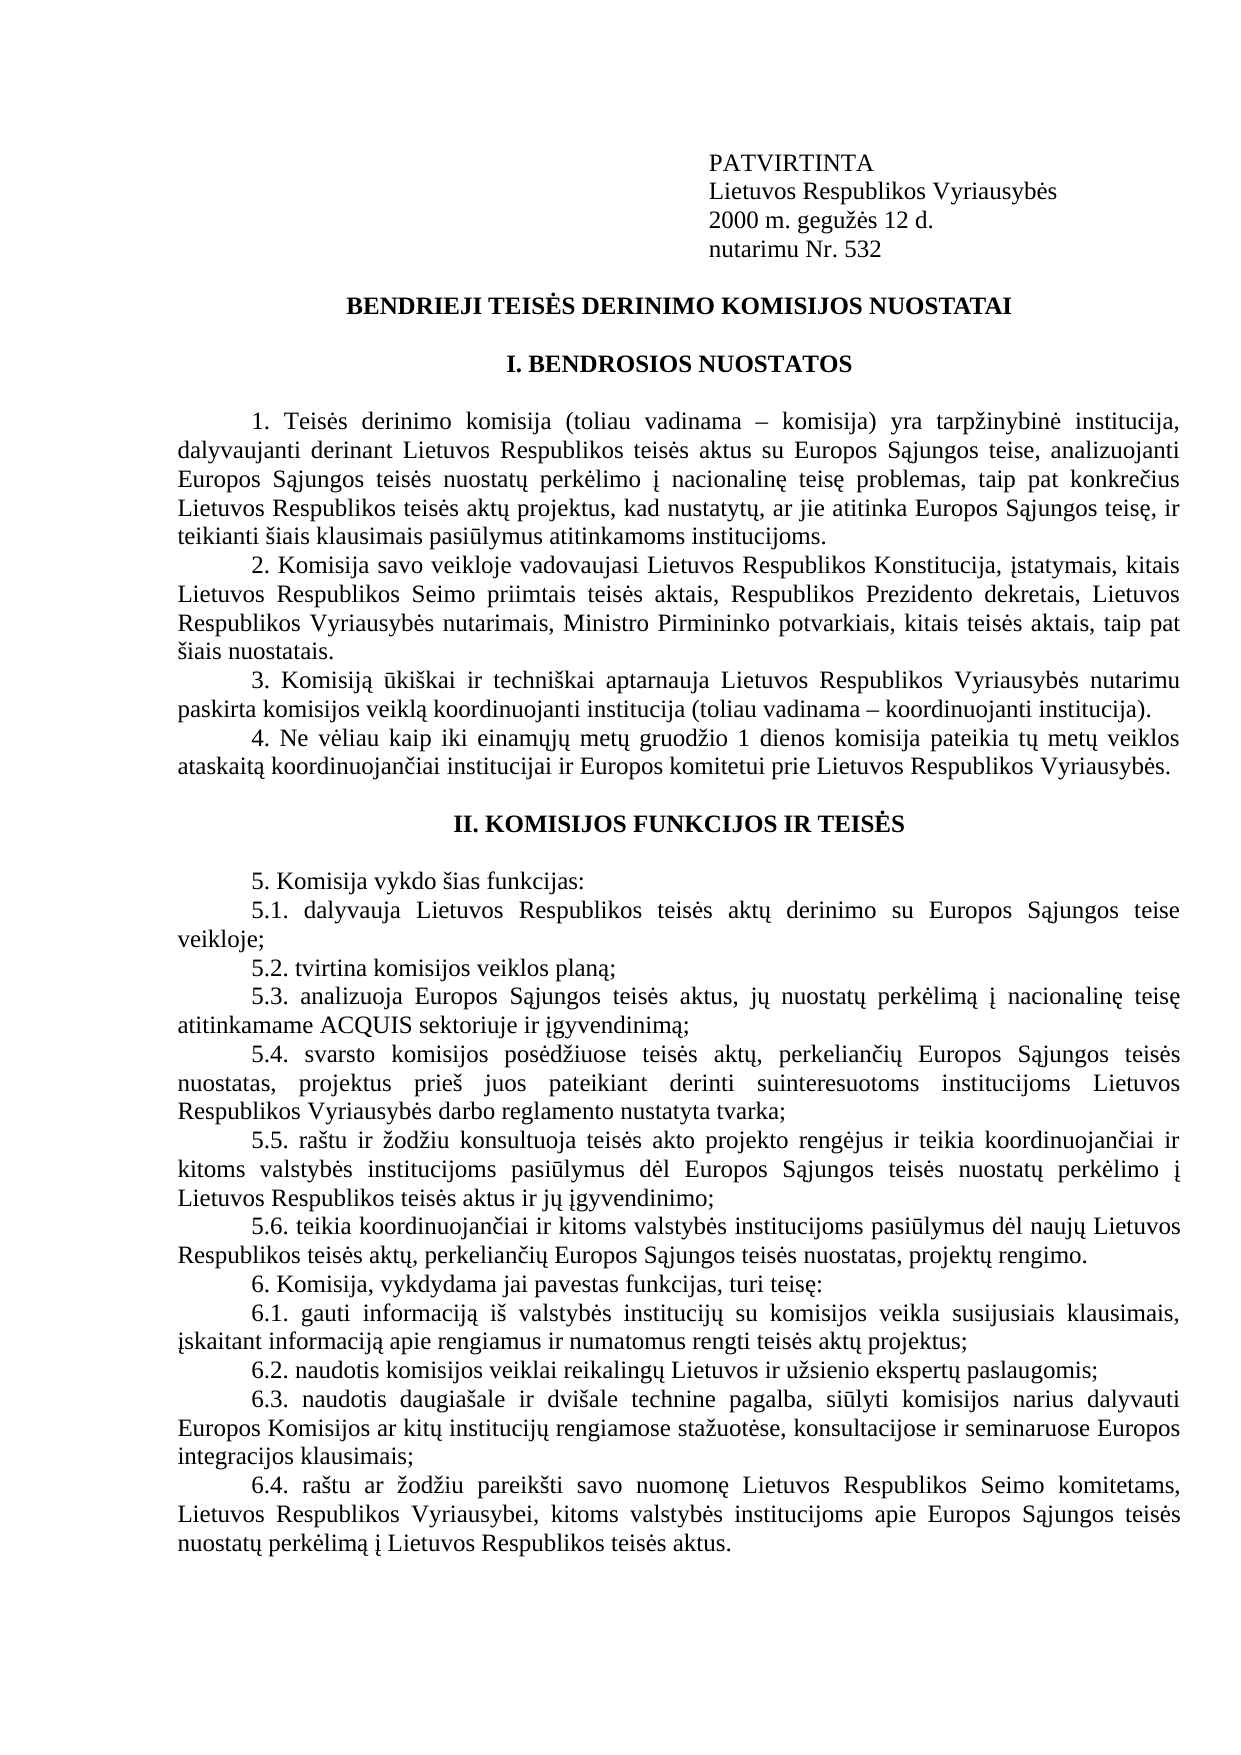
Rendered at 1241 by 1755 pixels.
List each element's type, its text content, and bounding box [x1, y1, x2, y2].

text 5.1. dalyvauja Lietuvos Respublikos teisės aktų derinimo su Europos Sąjungos teise veikloje; [177, 895, 1181, 953]
text 6. Komisija, vykdydama jai pavestas funkcijas, turi teisę: [177, 1269, 1181, 1298]
text 2. Komisija savo veikloje vadovaujasi Lietuvos Respublikos Konstitucija, įstatymais, kitais Lietuvos Respublikos Seimo priimtais teisės aktais, Respublikos Prezidento dekretais, Lietuvos Respublikos Vyriausybės nutarimais, Ministro Pirmininko potvarkiais, kitais teisės aktais, taip pat šiais nuostatais. [177, 550, 1181, 665]
text PATVIRTINTA [177, 148, 1181, 176]
text 5.3. analizuoja Europos Sąjungos teisės aktus, jų nuostatų perkėlimą į nacionalinę teisę atitinkamame Acquis sektoriuje ir įgyvendinimą; [177, 981, 1181, 1039]
text 5.6. teikia koordinuojančiai ir kitoms valstybės institucijoms pasiūlymus dėl naujų Lietuvos Respublikos teisės aktų, perkeliančių Europos Sąjungos teisės nuostatas, projektų rengimo. [177, 1211, 1181, 1269]
text 5.2. tvirtina komisijos veiklos planą; [177, 953, 1181, 981]
text 2000 m. gegužės 12 d. [177, 205, 1181, 234]
text 5.5. raštu ir žodžiu konsultuoja teisės akto projekto rengėjus ir teikia koordinuojančiai ir kitoms valstybės institucijoms pasiūlymus dėl Europos Sąjungos teisės nuostatų perkėlimo į Lietuvos Respublikos teisės aktus ir jų įgyvendinimo; [177, 1125, 1181, 1211]
text 5. Komisija vykdo šias funkcijas: [177, 866, 1181, 895]
subtitle I. BENDROSIOS NUOSTATOS [177, 349, 1181, 378]
text nutarimu Nr. 532 [177, 234, 1181, 263]
text 6.1. gauti informaciją iš valstybės institucijų su komisijos veikla susijusiais klausimais, įskaitant informaciją apie rengiamus ir numatomus rengti teisės aktų projektus; [177, 1298, 1181, 1355]
text 6.4. raštu ar žodžiu pareikšti savo nuomonę Lietuvos Respublikos Seimo komitetams, Lietuvos Respublikos Vyriausybei, kitoms valstybės institucijoms apie Europos Sąjungos teisės nuostatų perkėlimą į Lietuvos Respublikos teisės aktus. [177, 1470, 1181, 1556]
text 3. Komisiją ūkiškai ir techniškai aptarnauja Lietuvos Respublikos Vyriausybės nutarimu paskirta komisijos veiklą koordinuojanti institucija (toliau vadinama – koordinuojanti institucija). [177, 665, 1181, 723]
text Lietuvos Respublikos Vyriausybės [177, 176, 1181, 205]
text 6.3. naudotis daugiašale ir dvišale technine pagalba, siūlyti komisijos narius dalyvauti Europos Komisijos ar kitų institucijų rengiamose stažuotėse, konsultacijose ir seminaruose Europos integracijos klausimais; [177, 1384, 1181, 1470]
text 6.2. naudotis komisijos veiklai reikalingų Lietuvos ir užsienio ekspertų paslaugomis; [177, 1355, 1181, 1384]
text 5.4. svarsto komisijos posėdžiuose teisės aktų, perkeliančių Europos Sąjungos teisės nuostatas, projektus prieš juos pateikiant derinti suinteresuotoms institucijoms Lietuvos Respublikos Vyriausybės darbo reglamento nustatyta tvarka; [177, 1039, 1181, 1125]
text 4. Ne vėliau kaip iki einamųjų metų gruodžio 1 dienos komisija pateikia tų metų veiklos ataskaitą koordinuojančiai institucijai ir Europos komitetui prie Lietuvos Respublikos Vyriausybės. [177, 723, 1181, 780]
text 1. Teisės derinimo komisija (toliau vadinama – komisija) yra tarpžinybinė institucija, dalyvaujanti derinant Lietuvos Respublikos teisės aktus su Europos Sąjungos teise, analizuojanti Europos Sąjungos teisės nuostatų perkėlimo į nacionalinę teisę problemas, taip pat konkrečius Lietuvos Respublikos teisės aktų projektus, kad nustatytų, ar jie atitinka Europos Sąjungos teisę, ir teikianti šiais klausimais pasiūlymus atitinkamoms institucijoms. [177, 406, 1181, 550]
subtitle II. KOMISIJOS FUNKCIJOS IR TEISĖS [177, 809, 1181, 838]
text BENDRIEJI TEISĖS DERINIMO KOMISIJOS NUOSTATAI [177, 291, 1181, 320]
